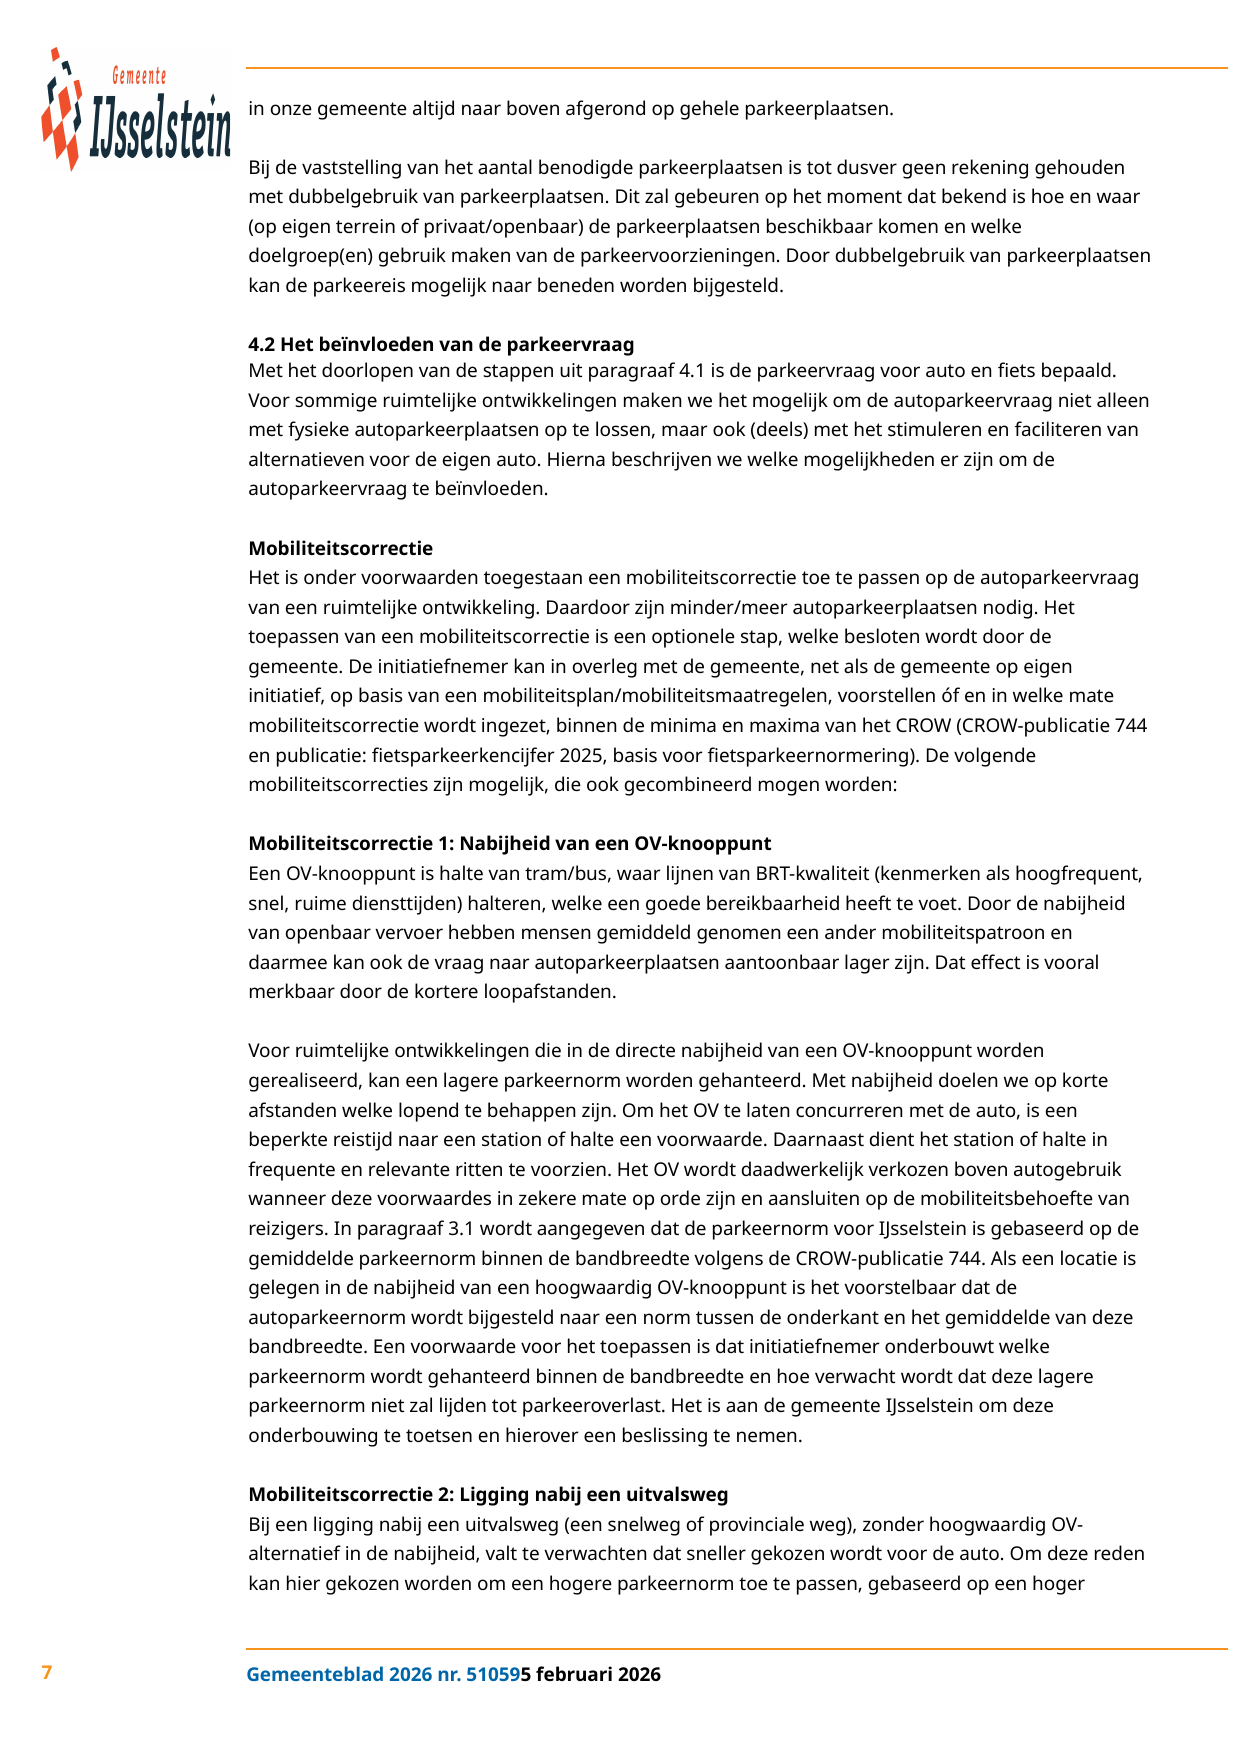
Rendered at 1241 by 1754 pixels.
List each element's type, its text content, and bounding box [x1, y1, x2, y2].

text Mobiliteitscorrectie [248, 535, 1152, 560]
text Een OV-knooppunt is halte van tram/bus, waar lijnen van BRT-kwaliteit (kenmerken als hoogfrequent, snel, ruime diensttijden) halteren, welke een goede bereikbaarheid heeft te voet. Door de nabijheid van openbaar vervoer hebben mensen gemiddeld genomen een ander mobiliteitspatroon en daarmee kan ook de vraag naar autoparkeerplaatsen aantoonbaar lager zijn. Dat effect is vooral merkbaar door de kortere loopafstanden. [248, 860, 1152, 1004]
text Mobiliteitscorrectie 2: Ligging nabij een uitvalsweg [248, 1481, 1152, 1507]
text Bij een ligging nabij een uitvalsweg (een snelweg of provinciale weg), zonder hoogwaardig OV-alternatief in de nabijheid, valt te verwachten dat sneller gekozen wordt voor de auto. Om deze reden kan hier gekozen worden om een hogere parkeernorm toe te passen, gebaseerd op een hoger [248, 1511, 1152, 1596]
text in onze gemeente altijd naar boven afgerond op gehele parkeerplaatsen. [248, 95, 1152, 121]
text Met het doorlopen van de stappen uit paragraaf 4.1 is de parkeervraag voor auto en fiets bepaald. Voor sommige ruimtelijke ontwikkelingen maken we het mogelijk om de autoparkeervraag niet alleen met fysieke autoparkeerplaatsen op te lossen, maar ook (deels) met het stimuleren en faciliteren van alternatieven voor de eigen auto. Hierna beschrijven we welke mogelijkheden er zijn om de autoparkeervraag te beïnvloeden. [248, 357, 1152, 501]
text Voor ruimtelijke ontwikkelingen die in de directe nabijheid van een OV-knooppunt worden gerealiseerd, kan een lagere parkeernorm worden gehanteerd. Met nabijheid doelen we op korte afstanden welke lopend te behappen zijn. Om het OV te laten concurreren met de auto, is een beperkte reistijd naar een station of halte een voorwaarde. Daarnaast dient het station of halte in frequente en relevante ritten te voorzien. Het OV wordt daadwerkelijk verkozen boven autogebruik wanneer deze voorwaardes in zekere mate op orde zijn en aansluiten op de mobiliteitsbehoefte van reizigers. In paragraaf 3.1 wordt aangegeven dat de parkeernorm voor IJsselstein is gebaseerd op de gemiddelde parkeernorm binnen de bandbreedte volgens de CROW-publicatie 744. Als een locatie is gelegen in de nabijheid van een hoogwaardig OV-knooppunt is het voorstelbaar dat de autoparkeernorm wordt bijgesteld naar een norm tussen de onderkant en het gemiddelde van deze bandbreedte. Een voorwaarde voor het toepassen is dat initiatiefnemer onderbouwt welke parkeernorm wordt gehanteerd binnen de bandbreedte en hoe verwacht wordt dat deze lagere parkeernorm niet zal lijden tot parkeeroverlast. Het is aan de gemeente IJsselstein om deze onderbouwing te toetsen en hierover een beslissing te nemen. [248, 1038, 1152, 1448]
text Het is onder voorwaarden toegestaan een mobiliteitscorrectie toe te passen op de autoparkeervraag van een ruimtelijke ontwikkeling. Daardoor zijn minder/meer autoparkeerplaatsen nodig. Het toepassen van een mobiliteitscorrectie is een optionele stap, welke besloten wordt door de gemeente. De initiatiefnemer kan in overleg met de gemeente, net als de gemeente op eigen initiatief, op basis van een mobiliteitsplan/mobiliteitsmaatregelen, voorstellen óf en in welke mate mobiliteitscorrectie wordt ingezet, binnen de minima en maxima van het CROW (CROW-publicatie 744 en publicatie: fietsparkeerkencijfer 2025, basis voor fietsparkeernormering). De volgende mobiliteitscorrecties zijn mogelijk, die ook gecombineerd mogen worden: [248, 564, 1152, 797]
picture [41, 47, 231, 172]
text Mobiliteitscorrectie 1: Nabijheid van een OV-knooppunt [248, 831, 1152, 856]
text Bij de vaststelling van het aantal benodigde parkeerplaatsen is tot dusver geen rekening gehouden met dubbelgebruik van parkeerplaatsen. Dit zal gebeuren op het moment dat bekend is hoe en waar (op eigen terrein of privaat/openbaar) de parkeerplaatsen beschikbaar komen en welke doelgroep(en) gebruik maken van de parkeervoorzieningen. Door dubbelgebruik van parkeerplaatsen kan de parkeereis mogelijk naar beneden worden bijgesteld. [248, 154, 1152, 298]
text 4.2 Het beïnvloeden van de parkeervraag [248, 331, 1152, 357]
